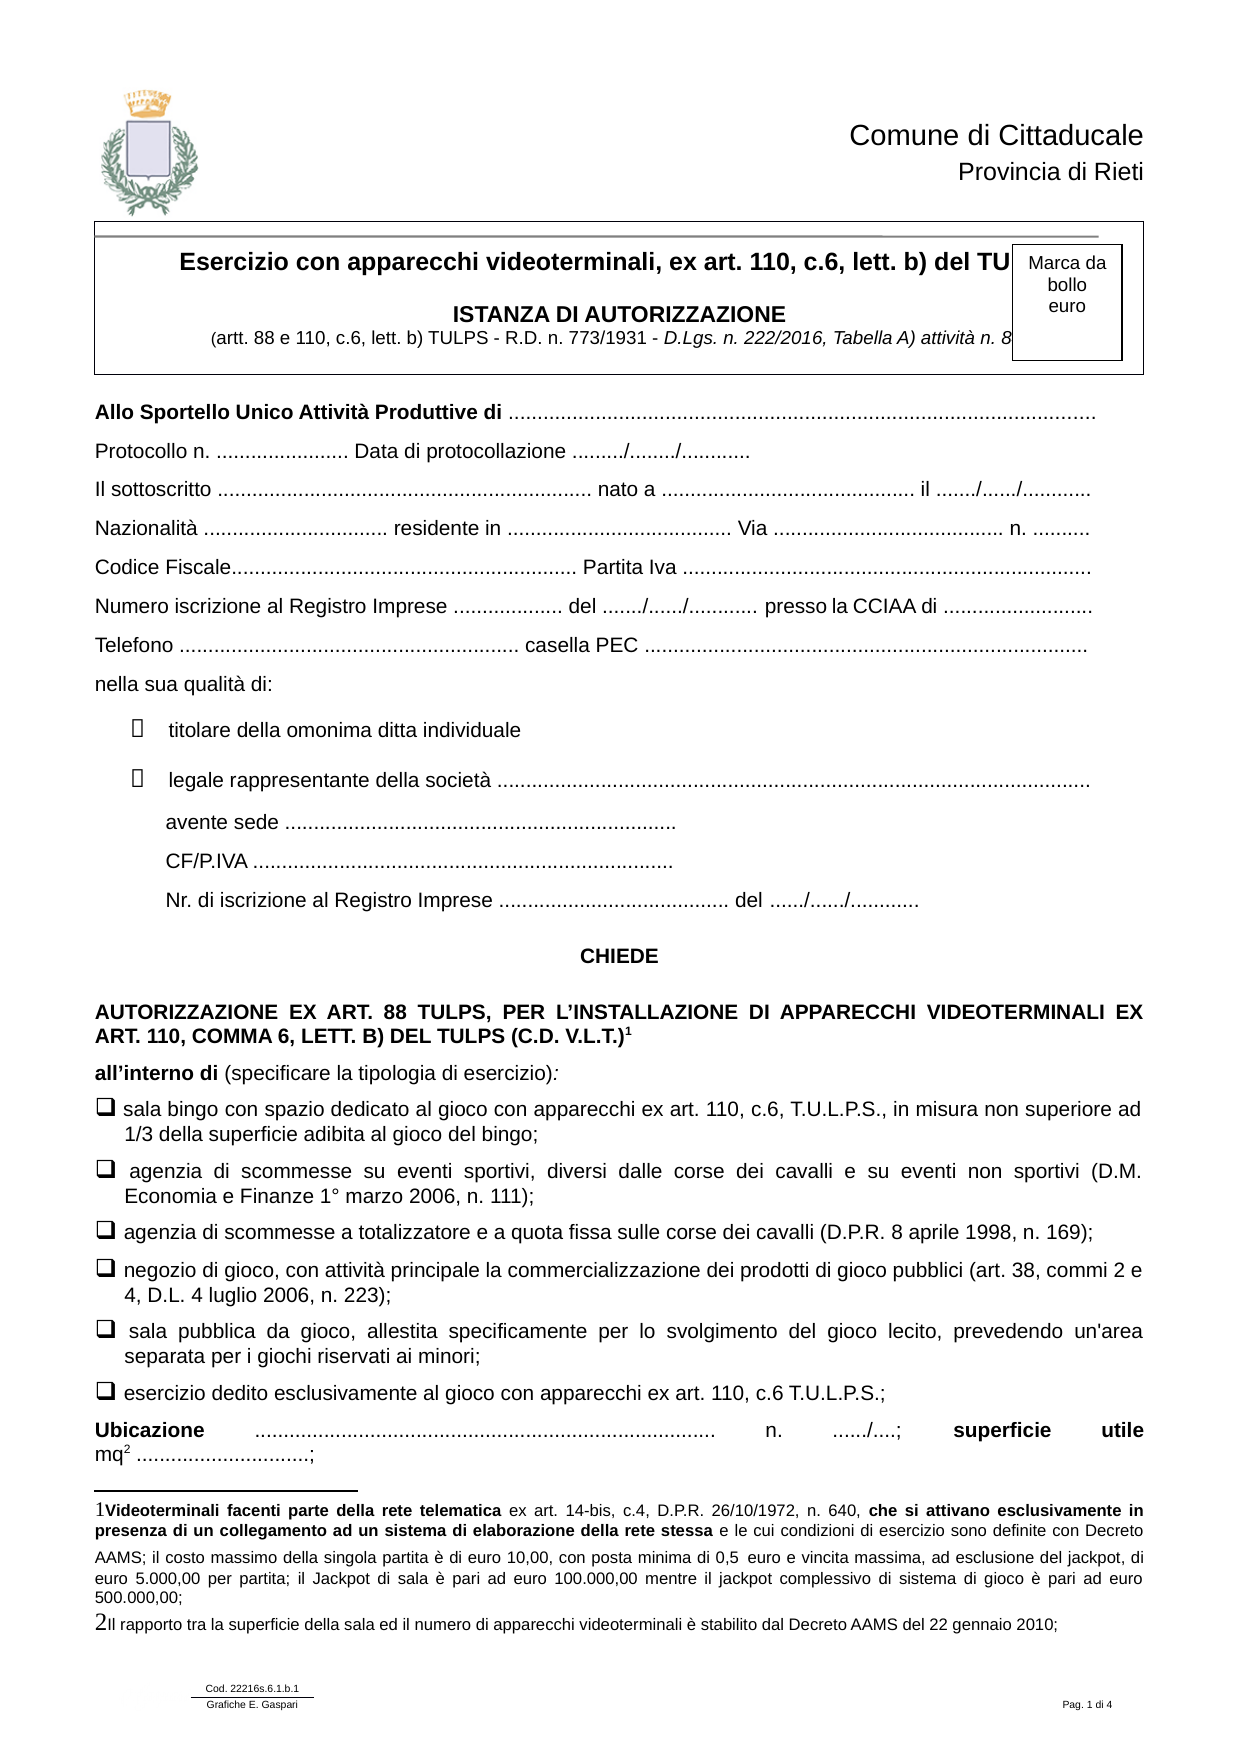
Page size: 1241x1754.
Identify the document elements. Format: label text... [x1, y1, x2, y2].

text  sala pubblica da gioco, allestita specificamente per lo svolgimento del gioco lecito, prevedendo un'area separata per i giochi riservati ai minori; [94, 1319, 1144, 1368]
text CF/P.IVA ......................................................................... [165, 849, 1144, 873]
text Comune di Cittaducale [200, 118, 1144, 152]
text  sala bingo con spazio dedicato al gioco con apparecchi ex art. 110, c.6, T.U.L.P.S., in misura non superiore ad 1/3 della superficie adibita al gioco del bingo; [94, 1097, 1144, 1146]
table_header Esercizio con apparecchi videoterminali, ex art. 110, c.6, lett. b) del TULPS ISTANZA DI AUTORIZZAZIONE (artt. 88 e 110, c.6, lett. b) TULPS - R.D. n. 773/1931 - D.Lgs. n. 222/2016, Tabella A) attività n. 84) [95, 222, 1143, 373]
picture [98, 87, 200, 219]
text all’interno di (specificare la tipologia di esercizio): [94, 1061, 1144, 1084]
text Protocollo n. ....................... Data di protocollazione ........./......../............ [94, 438, 1144, 462]
text Videoterminali facenti parte della rete telematica ex art. 14-bis, c.4, D.P.R. 26/10/1972, n. 640, che si attivano esclusivamente in presenza di un collegamento ad un sistema di elaborazione della rete stessa e le cui condizioni di esercizio sono definite con Decreto AAMS; il costo massimo della singola partita è di euro 10,00, con posta minima di 0,5 euro e vincita massima, ad esclusione del jackpot, di euro 5.000,00 per partita; il Jackpot di sala è pari ad euro 100.000,00 mentre il jackpot complessivo di sistema di gioco è pari ad euro 500.000,00; [94, 1497, 1144, 1607]
text  legale rappresentante della società ....................................................................................................... [130, 760, 1144, 794]
text  negozio di gioco, con attività principale la commercializzazione dei prodotti di gioco pubblici (art. 38, commi 2 e 4, D.L. 4 luglio 2006, n. 223); [94, 1257, 1144, 1306]
text  agenzia di scommesse a totalizzatore e a quota fissa sulle corse dei cavalli (D.P.R. 8 aprile 1998, n. 169); [94, 1220, 1144, 1245]
text Nr. di iscrizione al Registro Imprese ........................................ del ....../....../............ [165, 888, 1144, 912]
text Nazionalità ................................ residente in ....................................... Via ........................................ n. .......... [94, 516, 1144, 540]
text avente sede .................................................................... [165, 810, 1144, 834]
text Telefono ........................................................... casella PEC ............................................................................. [94, 633, 1144, 657]
text Ubicazione ................................................................................ n. ....../....; superficie utile mq ..............................; [94, 1418, 1144, 1466]
text nella sua qualità di: [94, 672, 1144, 696]
text Allo Sportello Unico Attività Produttive di [94, 399, 1144, 423]
text Numero iscrizione al Registro Imprese ................... del ......./....../............ presso la CCIAA di .......................... [94, 594, 1144, 618]
text  esercizio dedito esclusivamente al gioco con apparecchi ex art. 110, c.6 T.U.L.P.S.; [94, 1380, 1144, 1405]
text AUTORIZZAZIONE EX ART. 88 TULPS, PER L’INSTALLAZIONE DI APPARECCHI VIDEOTERMINALI EX ART. 110, COMMA 6, LETT. B) DEL TULPS (C.D. V.L.T.) [94, 1000, 1144, 1048]
text  agenzia di scommesse su eventi sportivi, diversi dalle corse dei cavalli e su eventi non sportivi (D.M. Economia e Finanze 1° marzo 2006, n. 111); [94, 1158, 1144, 1207]
text  titolare della omonima ditta individuale [130, 710, 1144, 744]
text Il sottoscritto ................................................................. nato a ............................................ il ......./....../............ [94, 477, 1144, 501]
text Provincia di Rieti [200, 157, 1144, 185]
text CHIEDE [94, 944, 1144, 968]
text Il rapporto tra la superficie della sala ed il numero di apparecchi videoterminali è stabilito dal Decreto AAMS del 22 gennaio 2010; [94, 1607, 1144, 1636]
text Codice Fiscale............................................................ Partita Iva ....................................................................... [94, 555, 1144, 579]
